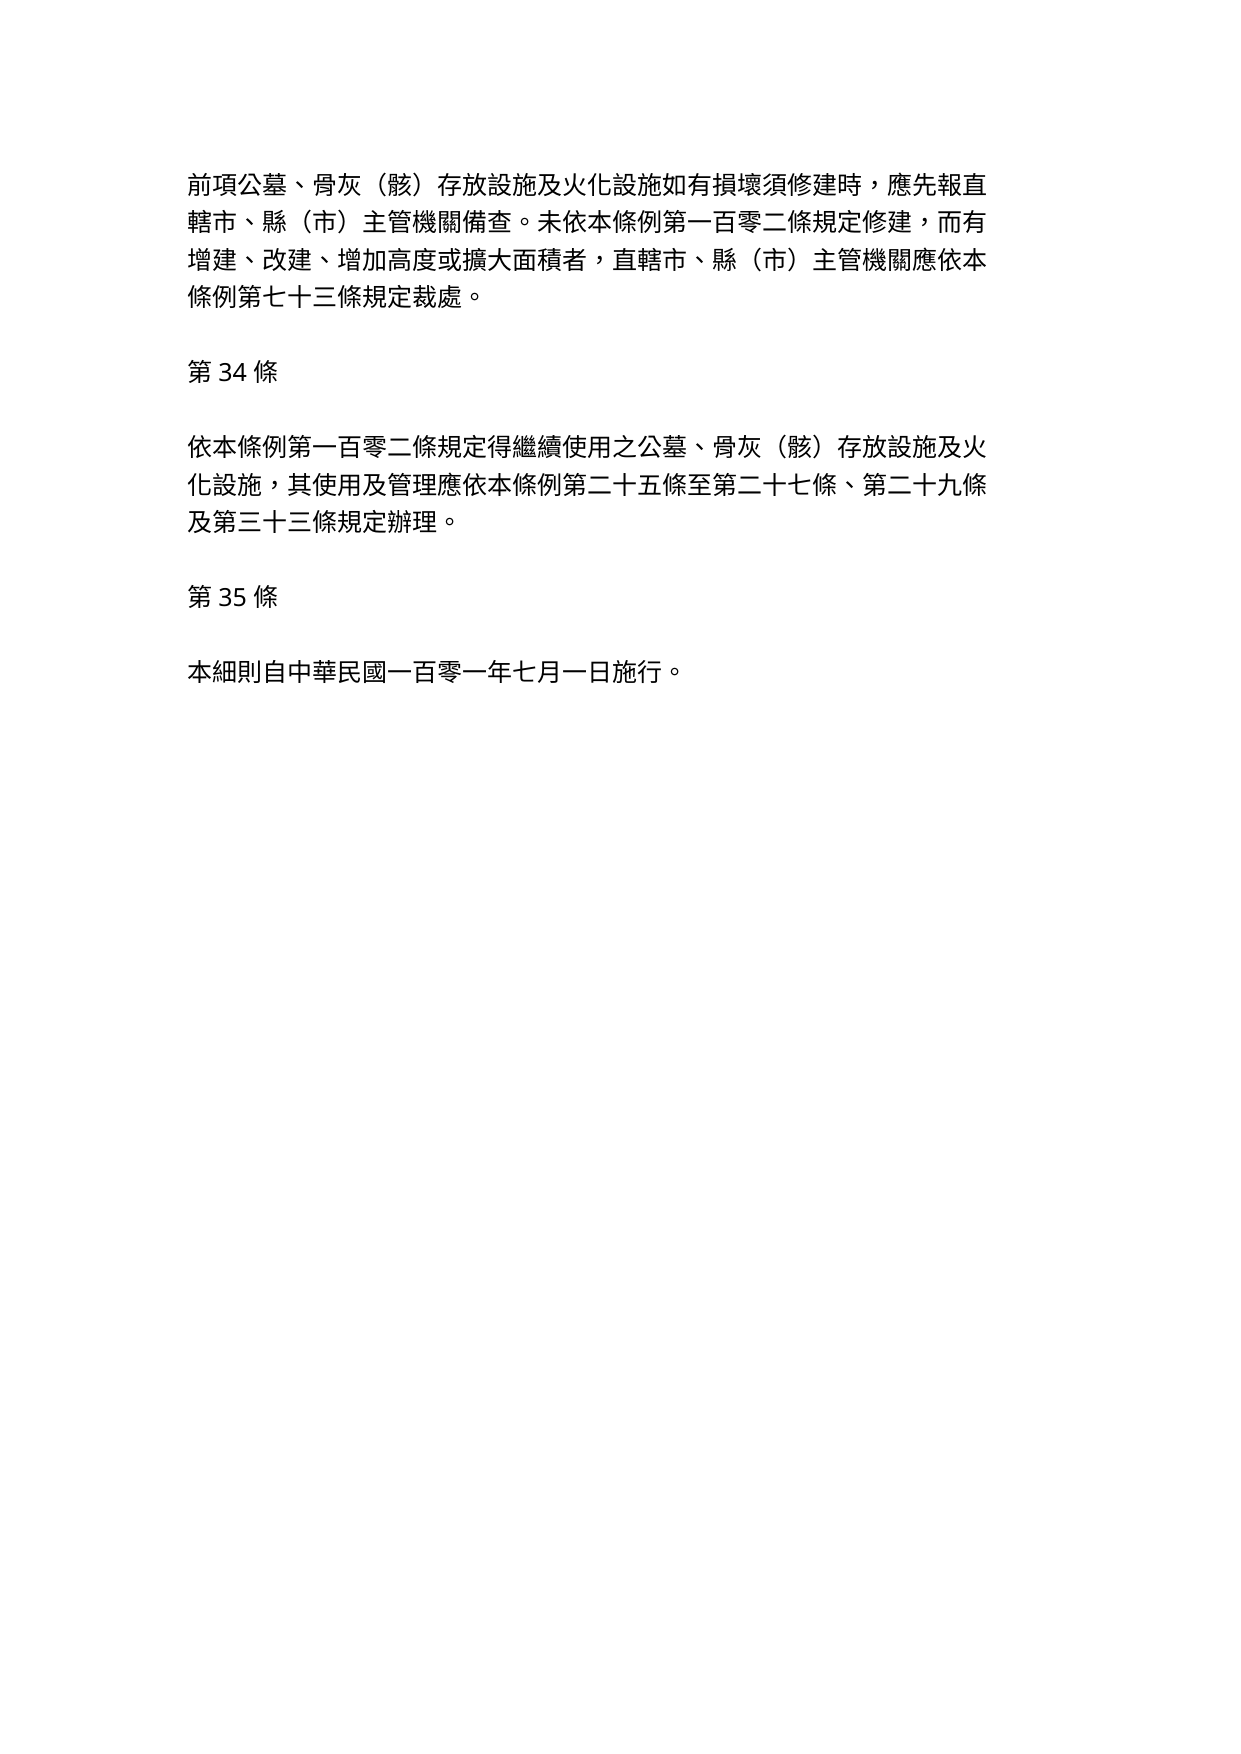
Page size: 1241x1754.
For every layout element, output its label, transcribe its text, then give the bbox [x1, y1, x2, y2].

text 轄市、縣（市）主管機關備查。未依本條例第一百零二條規定修建，而有 [187, 202, 1053, 239]
text 第 34 條 [187, 352, 1053, 389]
text 化設施，其使用及管理應依本條例第二十五條至第二十七條、第二十九條 [187, 464, 1053, 502]
text 第 35 條 [187, 577, 1053, 614]
text 前項公墓、骨灰（骸）存放設施及火化設施如有損壞須修建時，應先報直 [187, 164, 1053, 202]
text 及第三十三條規定辦理。 [187, 502, 1053, 539]
text 增建、改建、增加高度或擴大面積者，直轄市、縣（市）主管機關應依本 [187, 239, 1053, 277]
text 條例第七十三條規定裁處。 [187, 277, 1053, 314]
text 依本條例第一百零二條規定得繼續使用之公墓、骨灰（骸）存放設施及火 [187, 427, 1053, 464]
text 本細則自中華民國一百零一年七月一日施行。 [187, 652, 1053, 689]
